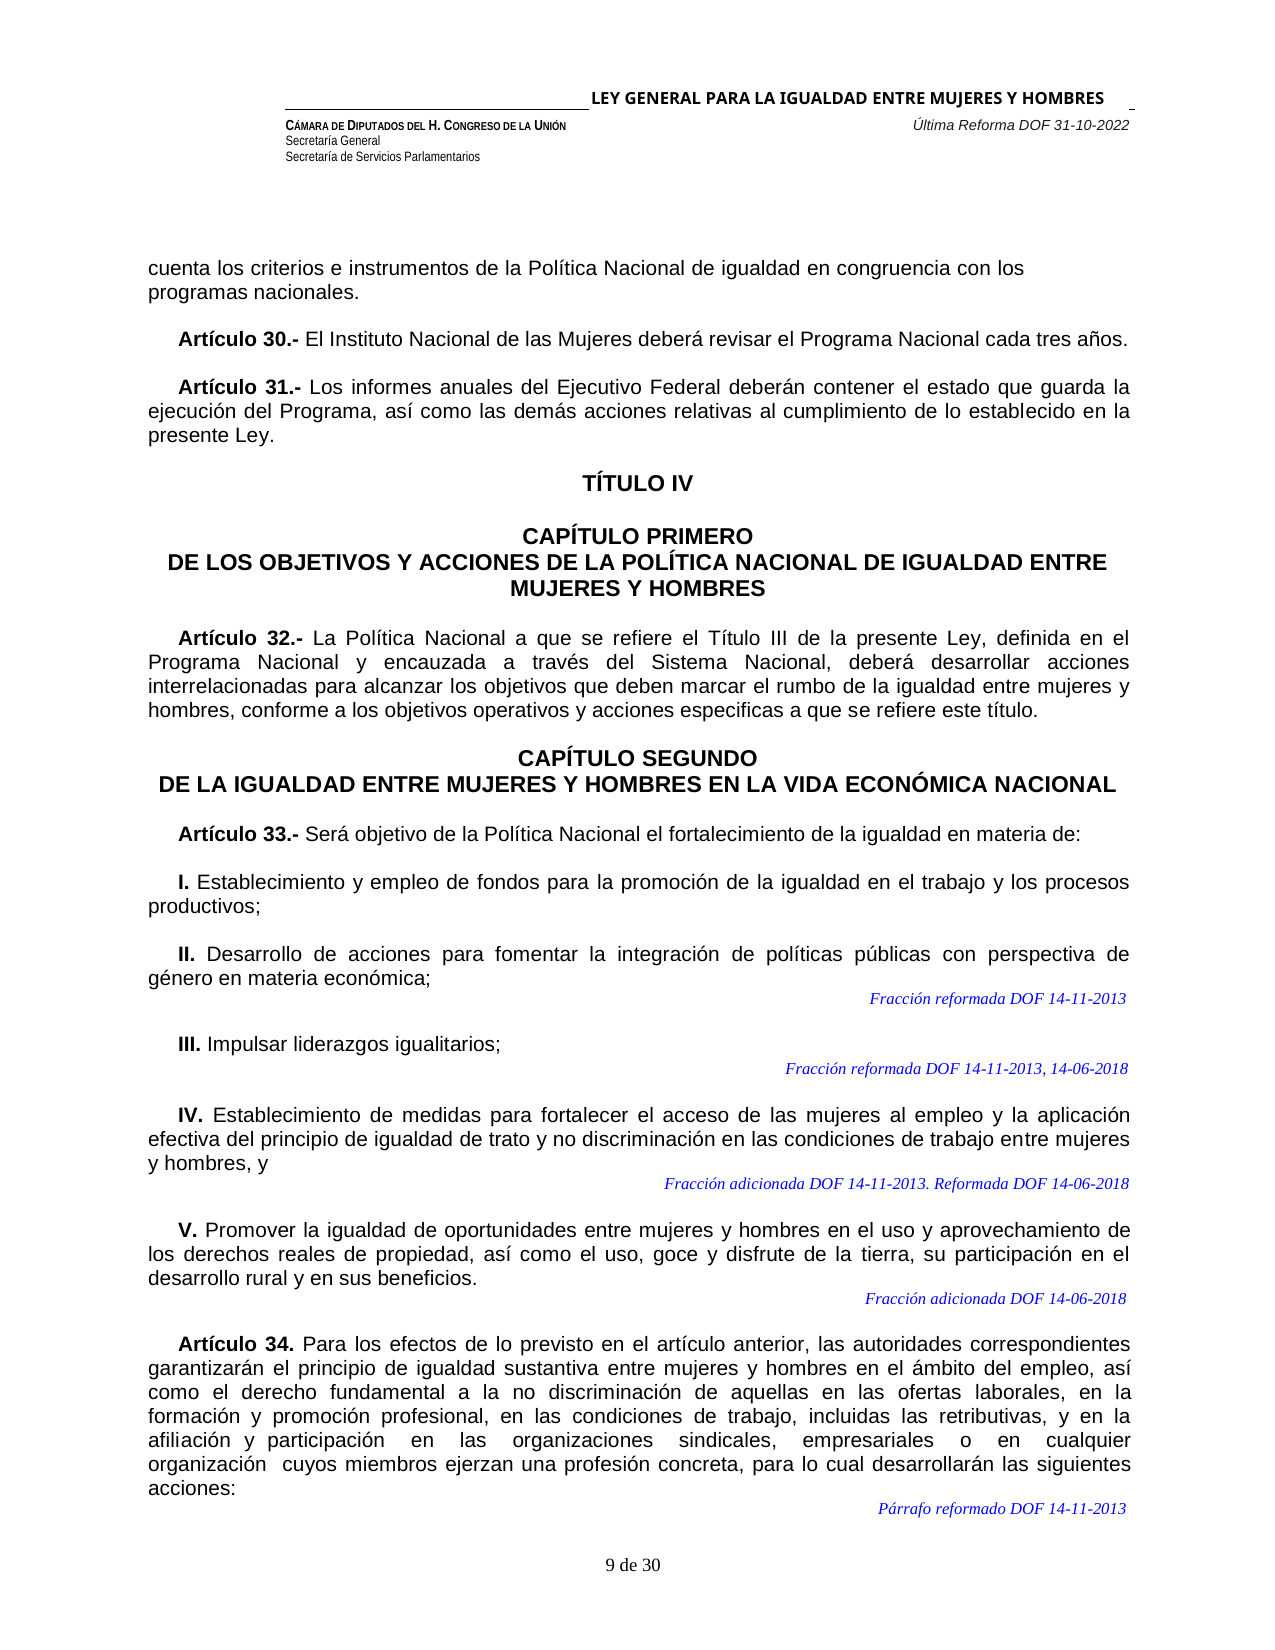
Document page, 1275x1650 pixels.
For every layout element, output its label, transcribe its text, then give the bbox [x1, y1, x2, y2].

text IV. Establecimiento de medidas para fortalecer el acceso de las mujeres al empleo y la aplicación efectiva del principio de igualdad de trato y no discriminación en las condiciones de trabajo entre mujeres y hombres, y [148, 1103, 1131, 1175]
text DE LA IGUALDAD ENTRE MUJERES Y HOMBRES EN LA VIDA ECONÓMICA NACIONAL [156, 771, 1118, 798]
text Artículo 30.- El Instituto Nacional de las Mujeres deberá revisar el Programa Nacional cada tres años. [178, 327, 1148, 351]
text V. Promover la igualdad de oportunidades entre mujeres y hombres en el uso y aprovechamiento de los derechos reales de propiedad, así como el uso, goce y disfrute de la tierra, su participación en el desarrollo rural y en sus beneficios. [148, 1217, 1131, 1289]
text Fracción adicionada DOF 14-11-2013. Reformada DOF 14-06-2018 [664, 1175, 1148, 1193]
text MUJERES Y HOMBRES [506, 576, 769, 602]
text Artículo 34. Para los efectos de lo previsto en el artículo anterior, las autoridades correspondientes garantizarán el principio de igualdad sustantiva entre mujeres y hombres en el ámbito del empleo, así como el derecho fundamental a la no discriminación de aquellas en las ofertas laborales, en la formación y promoción profesional, en las condiciones de trabajo, incluidas las retributivas, y en la afiliación y participación en las organizaciones sindicales, empresariales o en cualquier organización cuyos miembros ejerzan una profesión concreta, para lo cual desarrollarán las siguientes acciones: [148, 1332, 1131, 1499]
text TÍTULO IV CAPÍTULO PRIMERO [520, 449, 755, 555]
text I. Establecimiento y empleo de fondos para la promoción de la igualdad en el trabajo y los procesos productivos; [148, 870, 1130, 918]
text Fracción reformada DOF 14-11-2013 [135, 989, 1128, 1008]
text Fracción adicionada DOF 14-06-2018 [135, 1289, 1128, 1308]
text Fracción reformada DOF 14-11-2013, 14-06-2018 [785, 1059, 1148, 1078]
text Párrafo reformado DOF 14-11-2013 [135, 1499, 1128, 1518]
text Artículo 32.- La Política Nacional a que se refiere el Título III de la presente Ley, definida en el Programa Nacional y encauzada a través del Sistema Nacional, deberá desarrollar acciones interrelacionadas para alcanzar los objetivos que deben marcar el rumbo de la igualdad entre mujeres y hombres, conforme a los objetivos operativos y acciones especificas a que se refiere este título. [148, 626, 1130, 722]
text Artículo 33.- Será objetivo de la Política Nacional el fortalecimiento de la igualdad en materia de: [178, 822, 1148, 846]
text Artículo 31.- Los informes anuales del Ejecutivo Federal deberán contener el estado que guarda la ejecución del Programa, así como las demás acciones relativas al cumplimiento de lo establecido en la presente Ley. [148, 375, 1131, 447]
text III. Impulsar liderazgos igualitarios; [178, 1032, 503, 1056]
text II. Desarrollo de acciones para fomentar la integración de políticas públicas con perspectiva de género en materia económica; [148, 942, 1130, 989]
text CAPÍTULO SEGUNDO [514, 745, 761, 771]
text cuenta los criterios e instrumentos de la Política Nacional de igualdad en congruencia con los programas nacionales. [148, 256, 1130, 303]
text DE LOS OBJETIVOS Y ACCIONES DE LA POLÍTICA NACIONAL DE IGUALDAD ENTRE [165, 555, 1109, 576]
